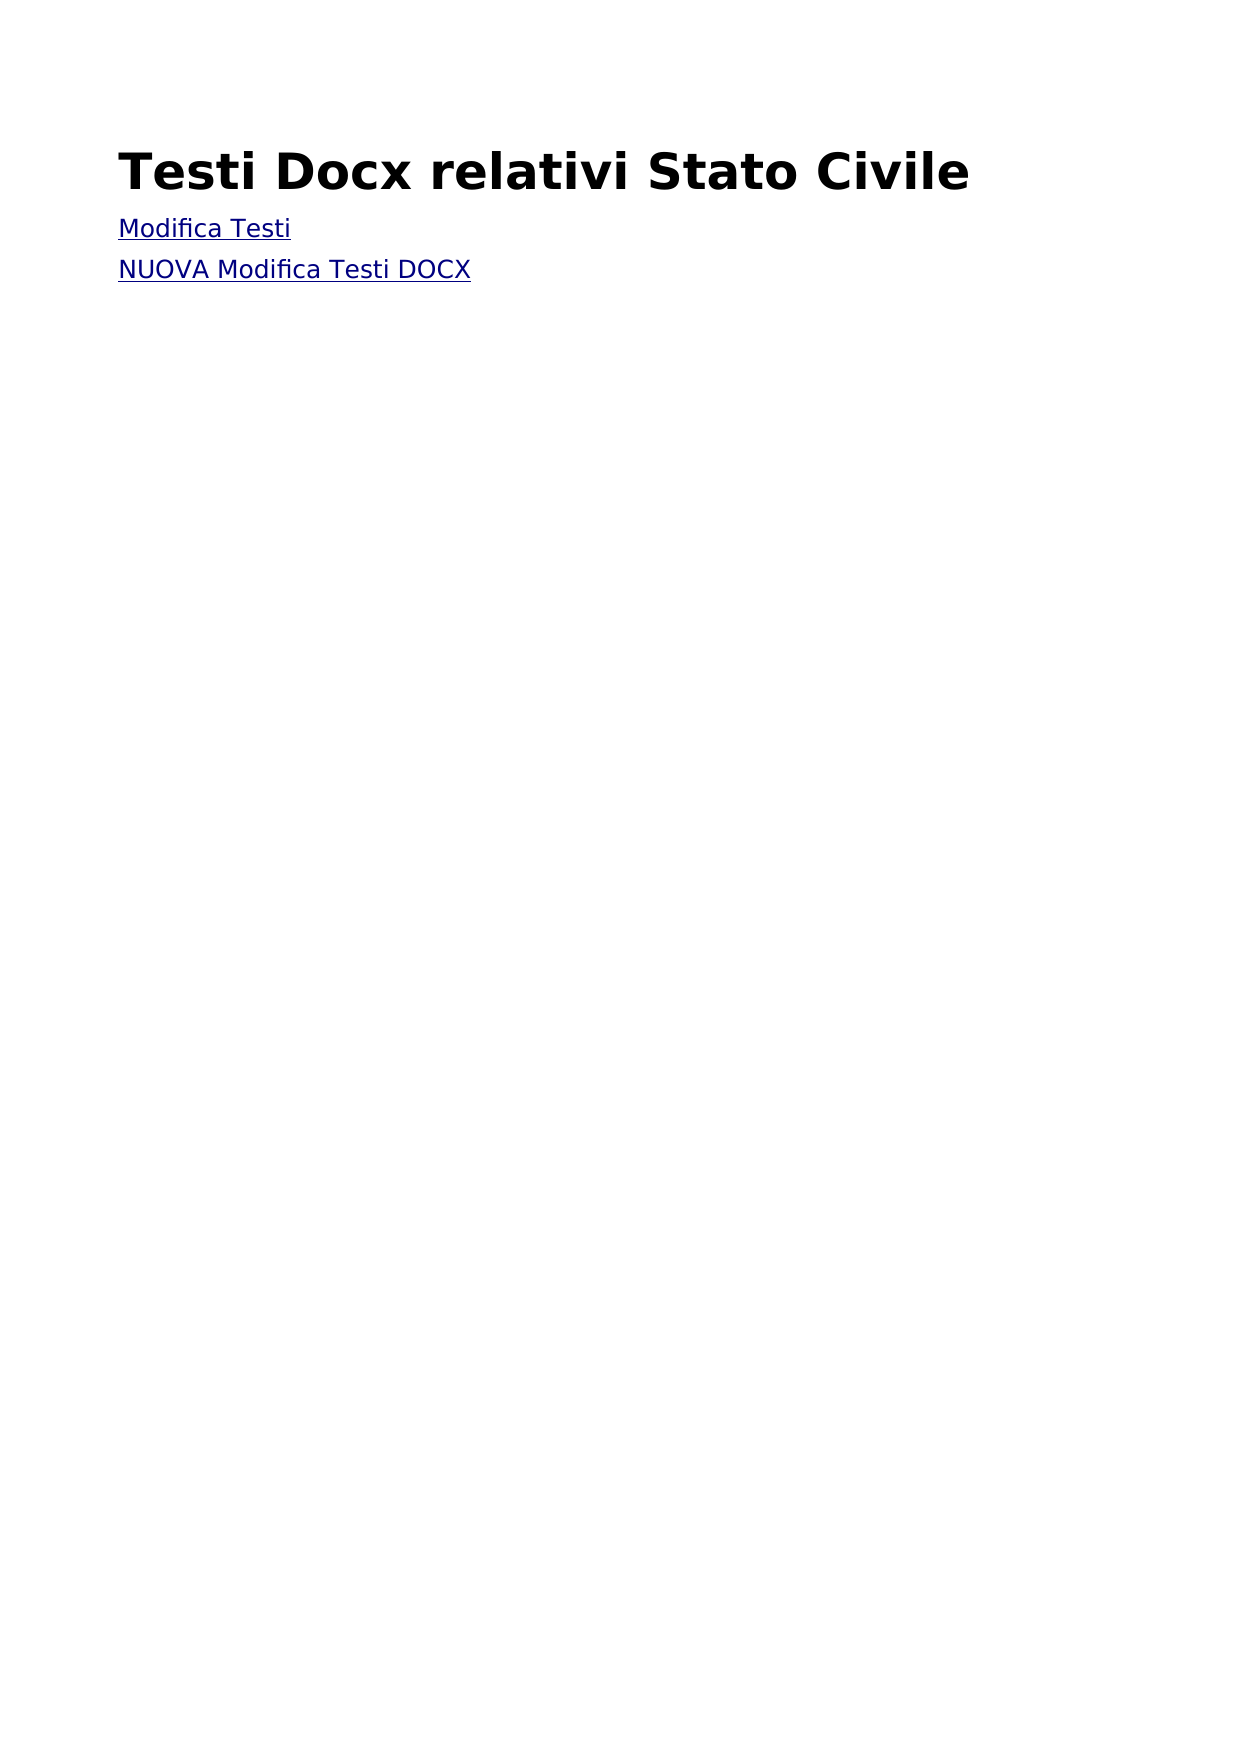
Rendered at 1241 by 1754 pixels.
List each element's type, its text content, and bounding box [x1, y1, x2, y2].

text NUOVA Modifica Testi DOCX [118, 256, 1122, 285]
subtitle Testi Docx relativi Stato Civile [118, 143, 1122, 201]
text Modifica Testi [118, 214, 1122, 243]
